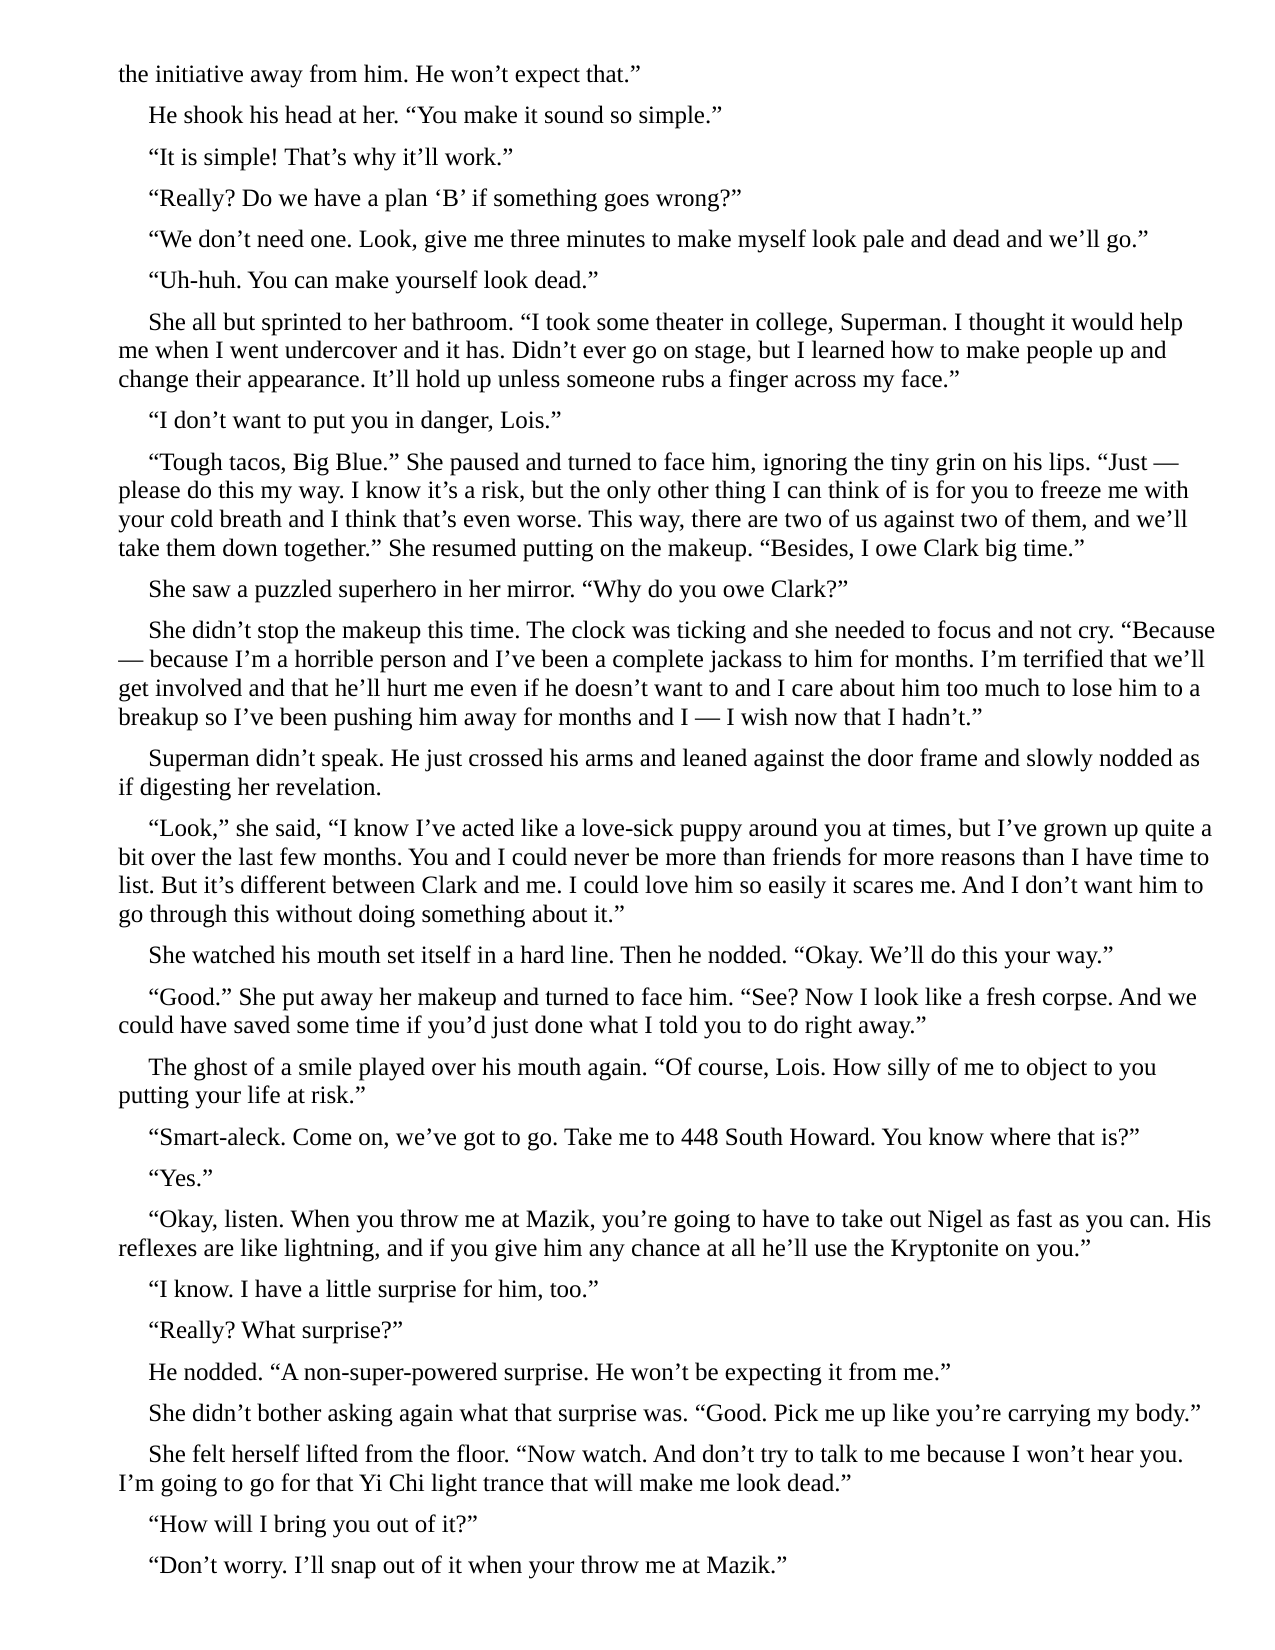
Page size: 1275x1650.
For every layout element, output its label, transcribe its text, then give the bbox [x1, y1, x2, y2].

text “Okay, listen. When you throw me at Mazik, you’re going to have to take out Nigel as fast as you can. His reflexes are like lightning, and if you give him any chance at all he’ll use the Kryptonite on you.” [118, 1204, 1216, 1262]
text Superman didn’t speak. He just crossed his arms and leaned against the door frame and slowly nodded as if digesting her revelation. [118, 743, 1216, 800]
text “Don’t worry. I’ll snap out of it when your throw me at Mazik.” [118, 1550, 1216, 1579]
text “Really? Do we have a plan ‘B’ if something goes wrong?” [118, 183, 1216, 212]
text She didn’t bother asking again what that surprise was. “Good. Pick me up like you’re carrying my body.” [118, 1398, 1216, 1427]
text “Yes.” [118, 1163, 1216, 1192]
text “I know. I have a little surprise for him, too.” [118, 1274, 1216, 1303]
text She saw a puzzled superhero in her mirror. “Why do you owe Clark?” [118, 574, 1216, 603]
text “We don’t need one. Look, give me three minutes to make myself look pale and dead and we’ll go.” [118, 224, 1216, 253]
text The ghost of a smile played over his mouth again. “Of course, Lois. How silly of me to object to you putting your life at risk.” [118, 1052, 1216, 1109]
text He shook his head at her. “You make it sound so simple.” [118, 100, 1216, 129]
text She all but sprinted to her bathroom. “I took some theater in college, Superman. I thought it would help me when I went undercover and it has. Didn’t ever go on stage, but I learned how to make people up and change their appearance. It’ll hold up unless someone rubs a finger across my face.” [118, 307, 1216, 393]
text “Uh-huh. You can make yourself look dead.” [118, 265, 1216, 294]
text He nodded. “A non-super-powered surprise. He won’t be expecting it from me.” [118, 1357, 1216, 1385]
text She felt herself lifted from the floor. “Now watch. And don’t try to talk to me because I won’t hear you. I’m going to go for that Yi Chi light trance that will make me look dead.” [118, 1439, 1216, 1497]
text She watched his mouth set itself in a hard line. Then he nodded. “Okay. We’ll do this your way.” [118, 940, 1216, 969]
text “It is simple! That’s why it’ll work.” [118, 142, 1216, 170]
text the initiative away from him. He won’t expect that.” [118, 59, 1216, 88]
text “Look,” she said, “I know I’ve acted like a love-sick puppy around you at times, but I’ve grown up quite a bit over the last few months. You and I could never be more than friends for more reasons than I have time to list. But it’s different between Clark and me. I could love him so easily it scares me. And I don’t want him to go through this without doing something about it.” [118, 813, 1216, 928]
text “Really? What surprise?” [118, 1315, 1216, 1344]
text “How will I bring you out of it?” [118, 1509, 1216, 1538]
text “I don’t want to put you in danger, Lois.” [118, 405, 1216, 434]
text She didn’t stop the makeup this time. The clock was ticking and she needed to focus and not cry. “Because — because I’m a horrible person and I’ve been a complete jackass to him for months. I’m terrified that we’ll get involved and that he’ll hurt me even if he doesn’t want to and I care about him too much to lose him to a breakup so I’ve been pushing him away for months and I — I wish now that I hadn’t.” [118, 615, 1216, 730]
text “Tough tacos, Big Blue.” She paused and turned to face him, ignoring the tiny grin on his lips. “Just — please do this my way. I know it’s a risk, but the only other thing I can think of is for you to freeze me with your cold breath and I think that’s even worse. This way, there are two of us against two of them, and we’ll take them down together.” She resumed putting on the makeup. “Besides, I owe Clark big time.” [118, 447, 1216, 562]
text “Smart-aleck. Come on, we’ve got to go. Take me to 448 South Howard. You know where that is?” [118, 1122, 1216, 1150]
text “Good.” She put away her makeup and turned to face him. “See? Now I look like a fresh corpse. And we could have saved some time if you’d just done what I told you to do right away.” [118, 982, 1216, 1039]
